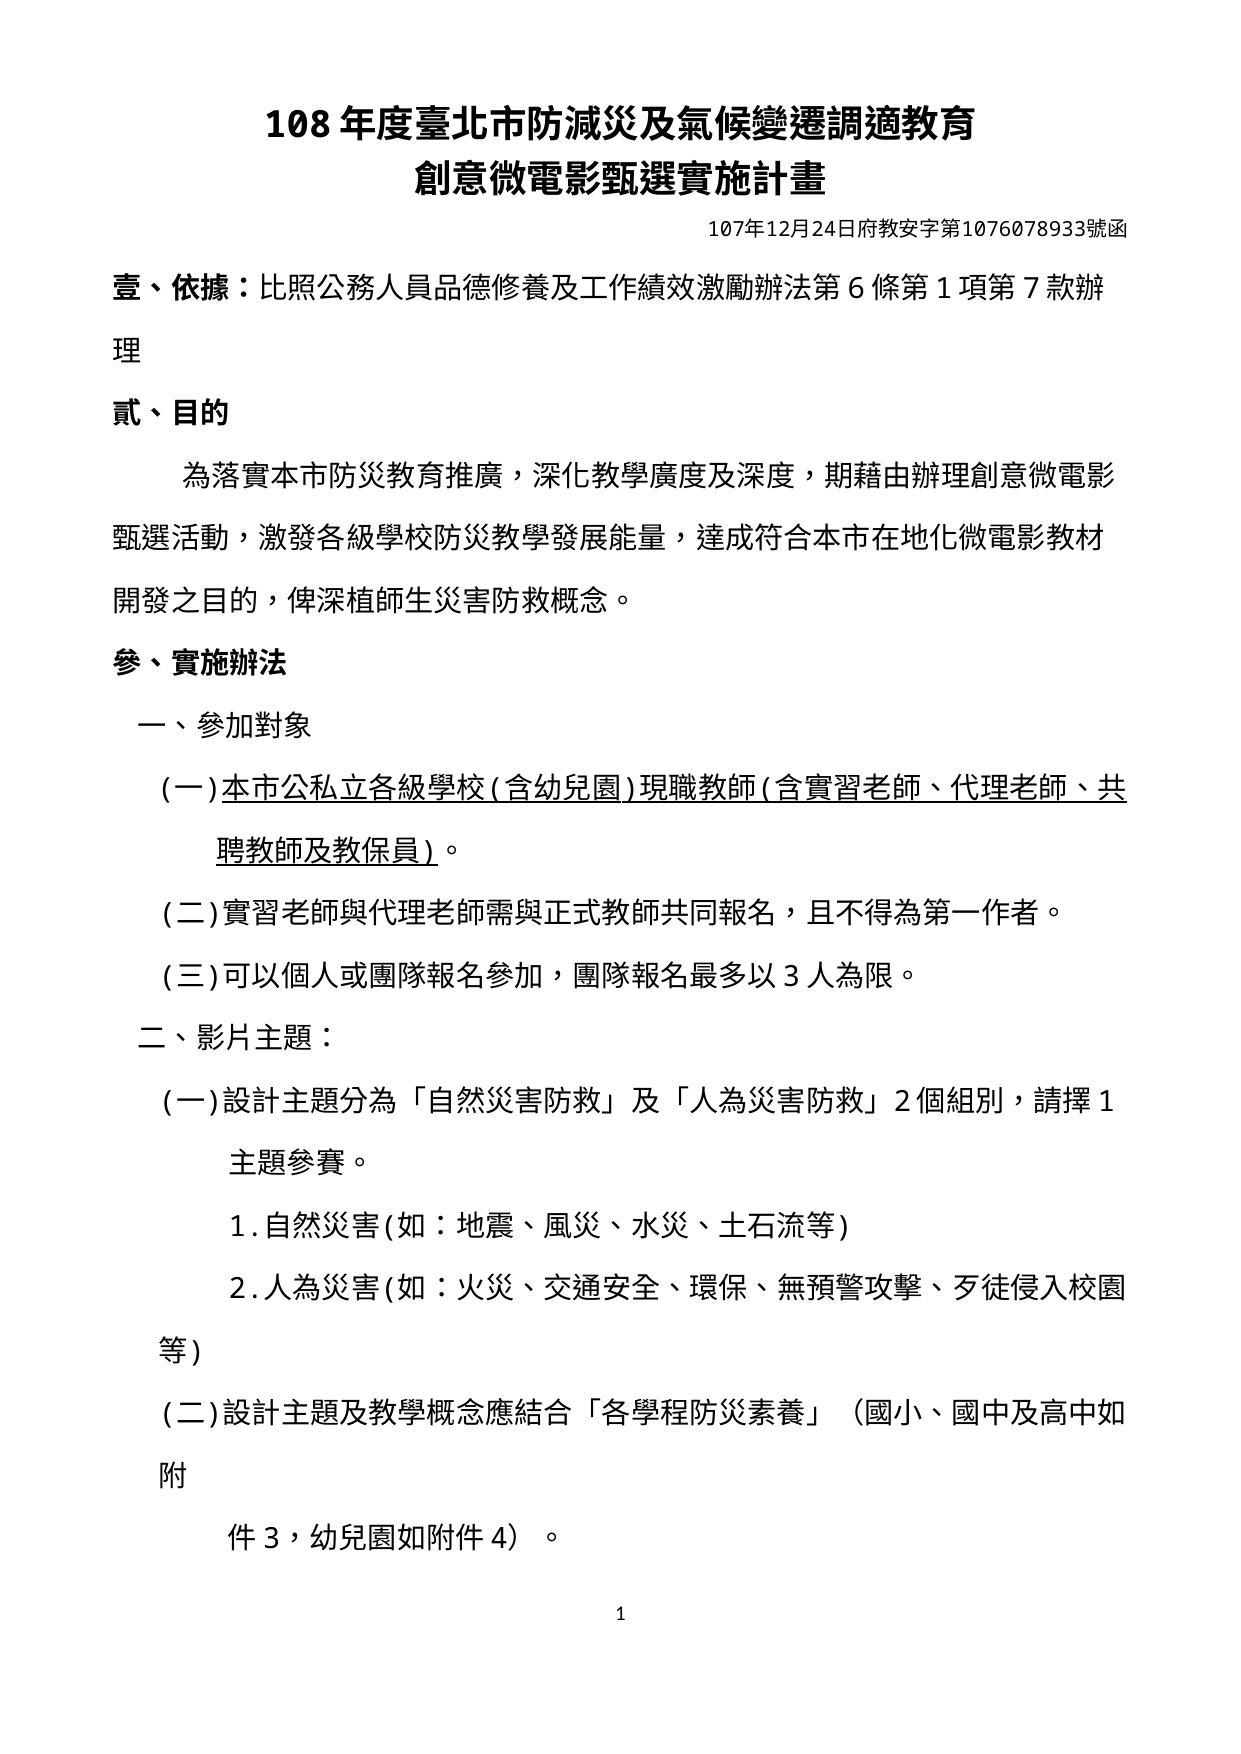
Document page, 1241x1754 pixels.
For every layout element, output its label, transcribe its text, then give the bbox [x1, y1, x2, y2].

text (三)可以個人或團隊報名參加，團隊報名最多以3人為限。 [158, 932, 1128, 994]
text 件3，幼兒園如附件4）。 [158, 1494, 1128, 1557]
text 1.自然災害(如：地震、風災、水災、土石流等) [158, 1182, 1128, 1244]
text 為落實本市防災教育推廣，深化教學廣度及深度，期藉由辦理創意微電影甄選活動，激發各級學校防災教學發展能量，達成符合本市在地化微電影教材開發之目的，俾深植師生災害防救概念。 [112, 432, 1128, 619]
text 2.人為災害(如：火災、交通安全、環保、無預警攻擊、歹徒侵入校園等) [158, 1244, 1128, 1369]
text 一、參加對象 [137, 682, 1128, 744]
text (二)實習老師與代理老師需與正式教師共同報名，且不得為第一作者。 [158, 869, 1128, 932]
text 參、實施辦法 [112, 619, 1128, 682]
text 二、影片主題： [137, 994, 1128, 1057]
text 主題參賽。 [158, 1119, 1128, 1182]
text (一)設計主題分為「自然災害防救」及「人為災害防救」2個組別，請擇1 [158, 1057, 1128, 1119]
text 108年度臺北市防減災及氣候變遷調適教育 [112, 94, 1128, 149]
text 壹、依據：比照公務人員品德修養及工作績效激勵辦法第6條第1項第7款辦理 [112, 244, 1128, 369]
text 107年12月24日府教安字第1076078933號函 [166, 203, 1128, 244]
text (二)設計主題及教學概念應結合「各學程防災素養」（國小、國中及高中如附 [158, 1369, 1128, 1494]
text 貳、目的 [112, 369, 1128, 432]
text (一)本市公私立各級學校(含幼兒園)現職教師(含實習老師、代理老師、共聘教師及教保員)。 [157, 744, 1128, 869]
text 創意微電影甄選實施計畫 [112, 149, 1128, 203]
